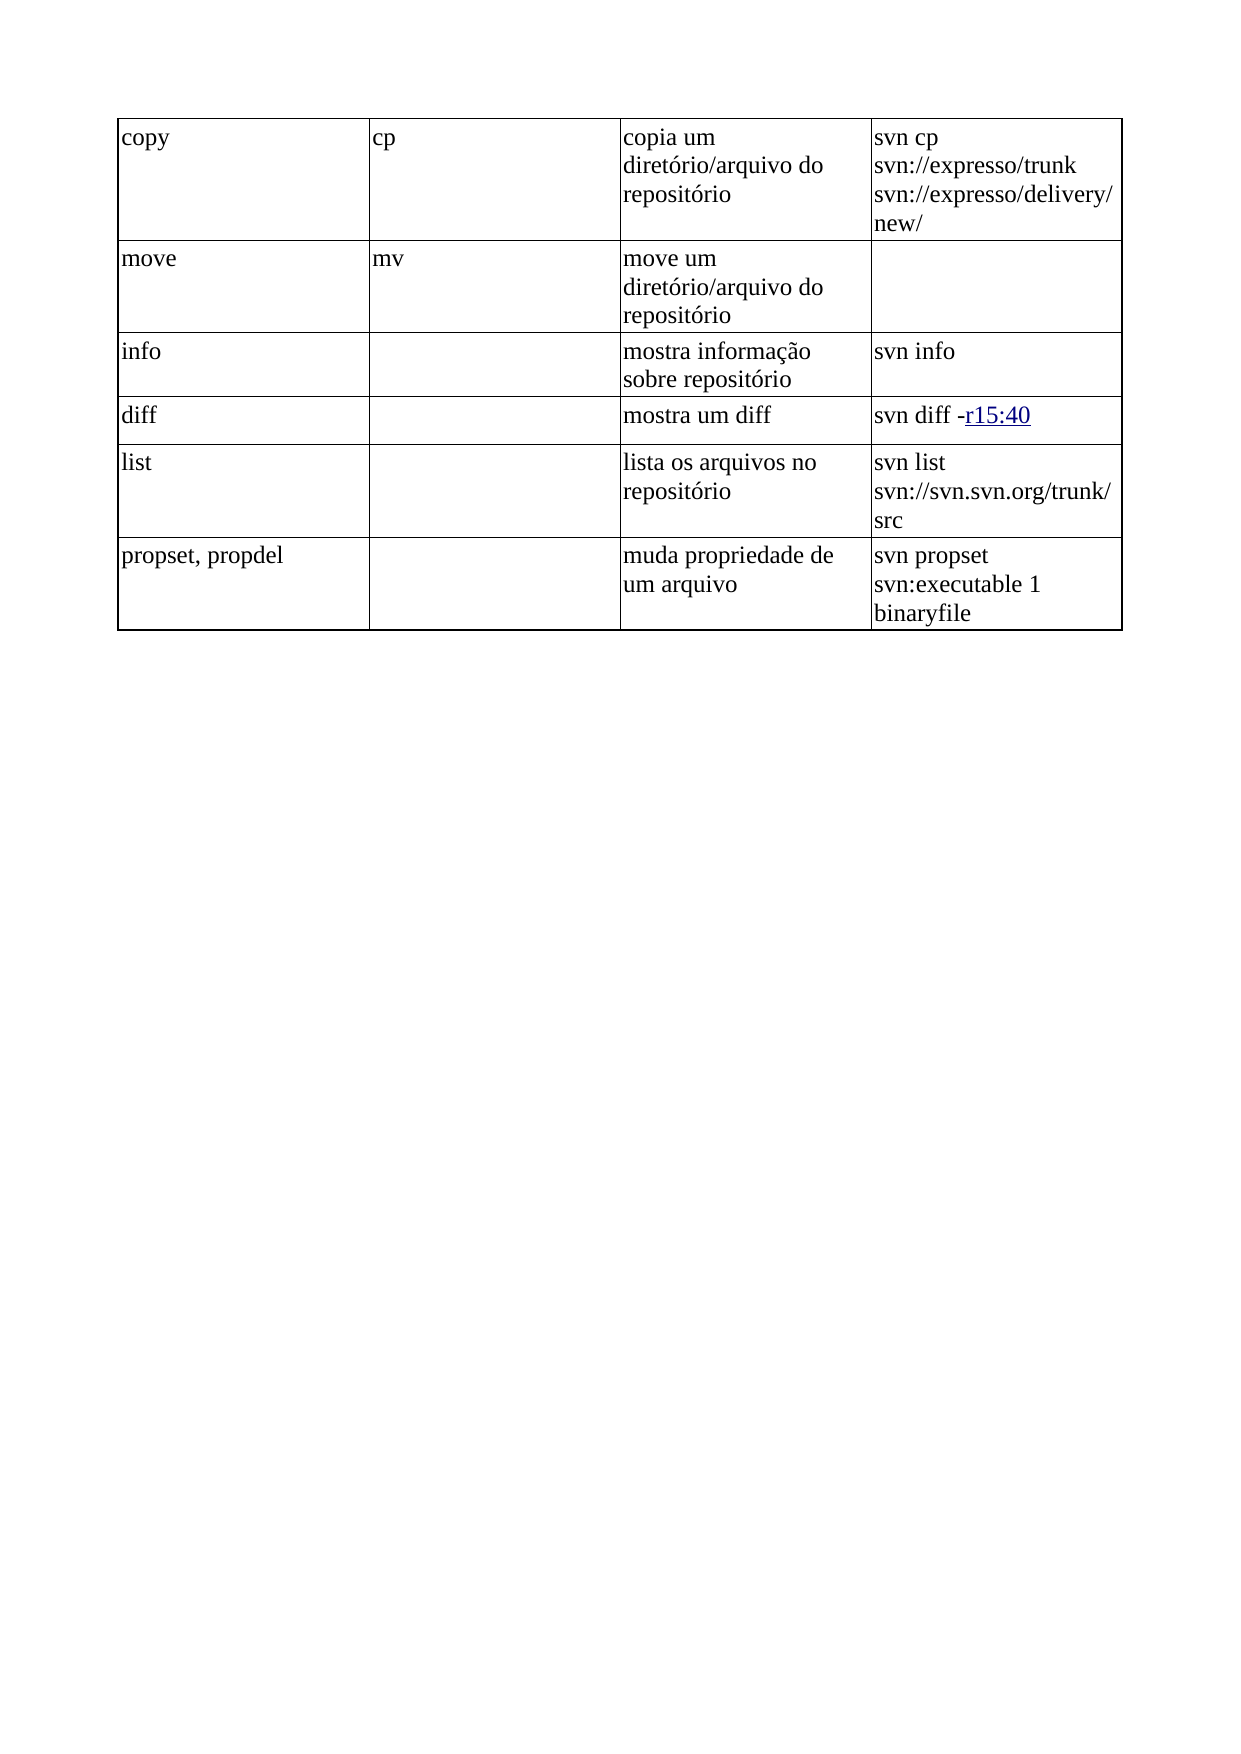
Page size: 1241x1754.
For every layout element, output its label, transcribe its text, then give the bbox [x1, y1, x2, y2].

table_cell mostra informação sobre repositório [621, 333, 871, 396]
table_cell list [119, 445, 369, 537]
table_cell copy [119, 119, 369, 239]
table_cell [370, 333, 620, 396]
table_cell svn list svn://svn.svn.org/trunk/src [872, 445, 1121, 537]
table_cell muda propriedade de um arquivo [621, 538, 871, 629]
table_cell mv [370, 241, 620, 332]
table_cell [370, 397, 620, 444]
table_cell svn cp svn://expresso/trunk svn://expresso/delivery/new/ [872, 119, 1121, 239]
table_cell mostra um diff [621, 397, 871, 444]
table_cell copia um diretório/arquivo do repositório [621, 119, 871, 239]
table_cell [370, 445, 620, 537]
table_cell svn propset svn:executable 1 binaryfile [872, 538, 1121, 629]
table_cell info [119, 333, 369, 396]
table_cell move [119, 241, 369, 332]
table_cell diff [119, 397, 369, 444]
table_cell [370, 538, 620, 629]
table_cell propset, propdel [119, 538, 369, 629]
table_cell cp [370, 119, 620, 239]
table_cell [872, 241, 1121, 332]
table_cell svn diff -r15:40 [872, 397, 1121, 444]
table_cell move um diretório/arquivo do repositório [621, 241, 871, 332]
table_cell lista os arquivos no repositório [621, 445, 871, 537]
table_cell svn info [872, 333, 1121, 396]
